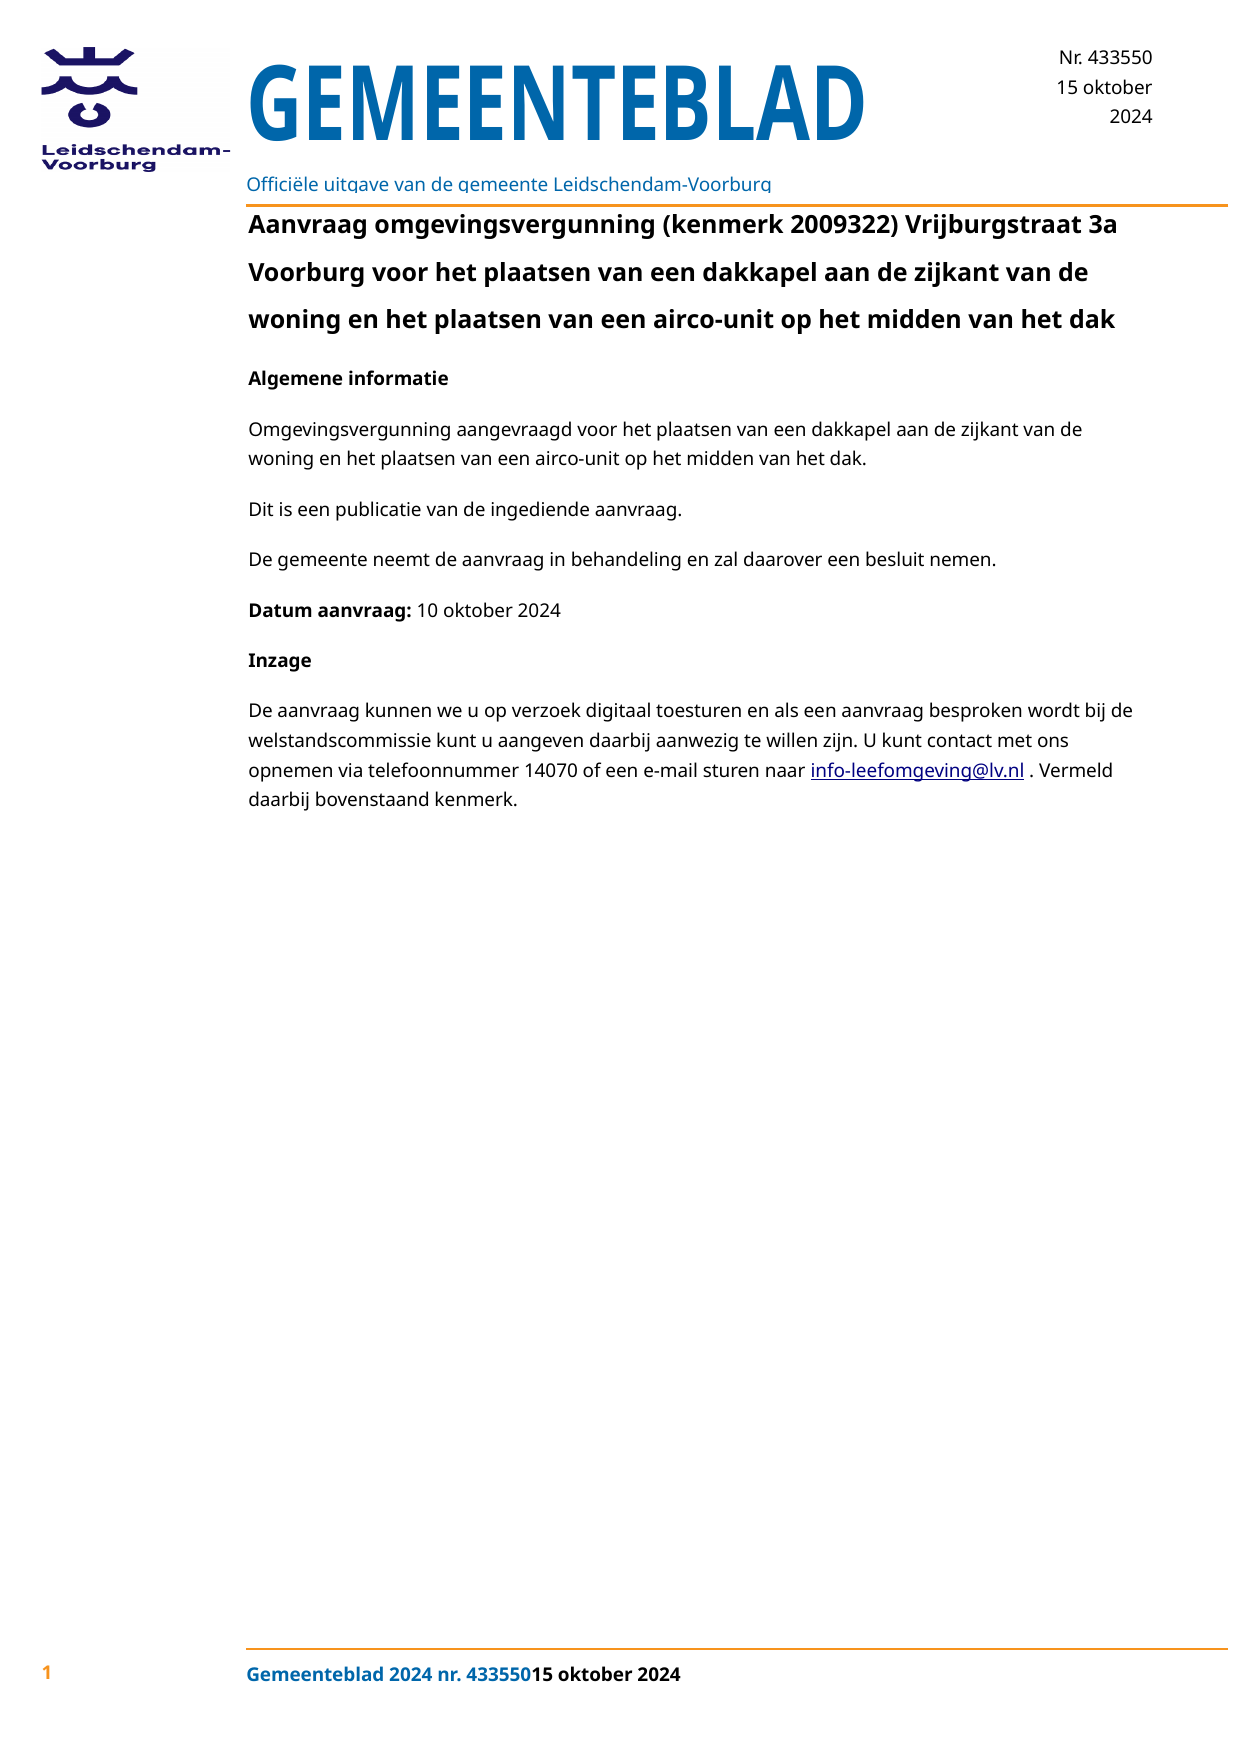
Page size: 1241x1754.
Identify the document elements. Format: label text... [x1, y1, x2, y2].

picture [41, 47, 231, 172]
text Omgevingsvergunning aangevraagd voor het plaatsen van een dakkapel aan de zijkant van de woning en het plaatsen van een airco-unit op het midden van het dak. [248, 416, 1152, 471]
text De aanvraag kunnen we u op verzoek digitaal toesturen en als een aanvraag besproken wordt bij de welstandscommissie kunt u aangeven daarbij aanwezig te willen zijn. U kunt contact met ons opnemen via telefoonnummer 14070 of een e-mail sturen naar info-leefomgeving@lv.nl . Vermeld daarbij bovenstaand kenmerk. [248, 698, 1152, 812]
text De gemeente neemt de aanvraag in behandeling en zal daarover een besluit nemen. [248, 546, 1152, 572]
text Dit is een publicatie van de ingediende aanvraag. [248, 496, 1152, 522]
text Inzage [248, 647, 1152, 673]
text Algemene informatie [248, 366, 1152, 391]
text Datum aanvraag: 10 oktober 2024 [248, 597, 1152, 622]
text Aanvraag omgevingsvergunning (kenmerk 2009322) Vrijburgstraat 3a Voorburg voor het plaatsen van een dakkapel aan de zijkant van de woning en het plaatsen van een airco-unit op het midden van het dak [248, 207, 1152, 336]
